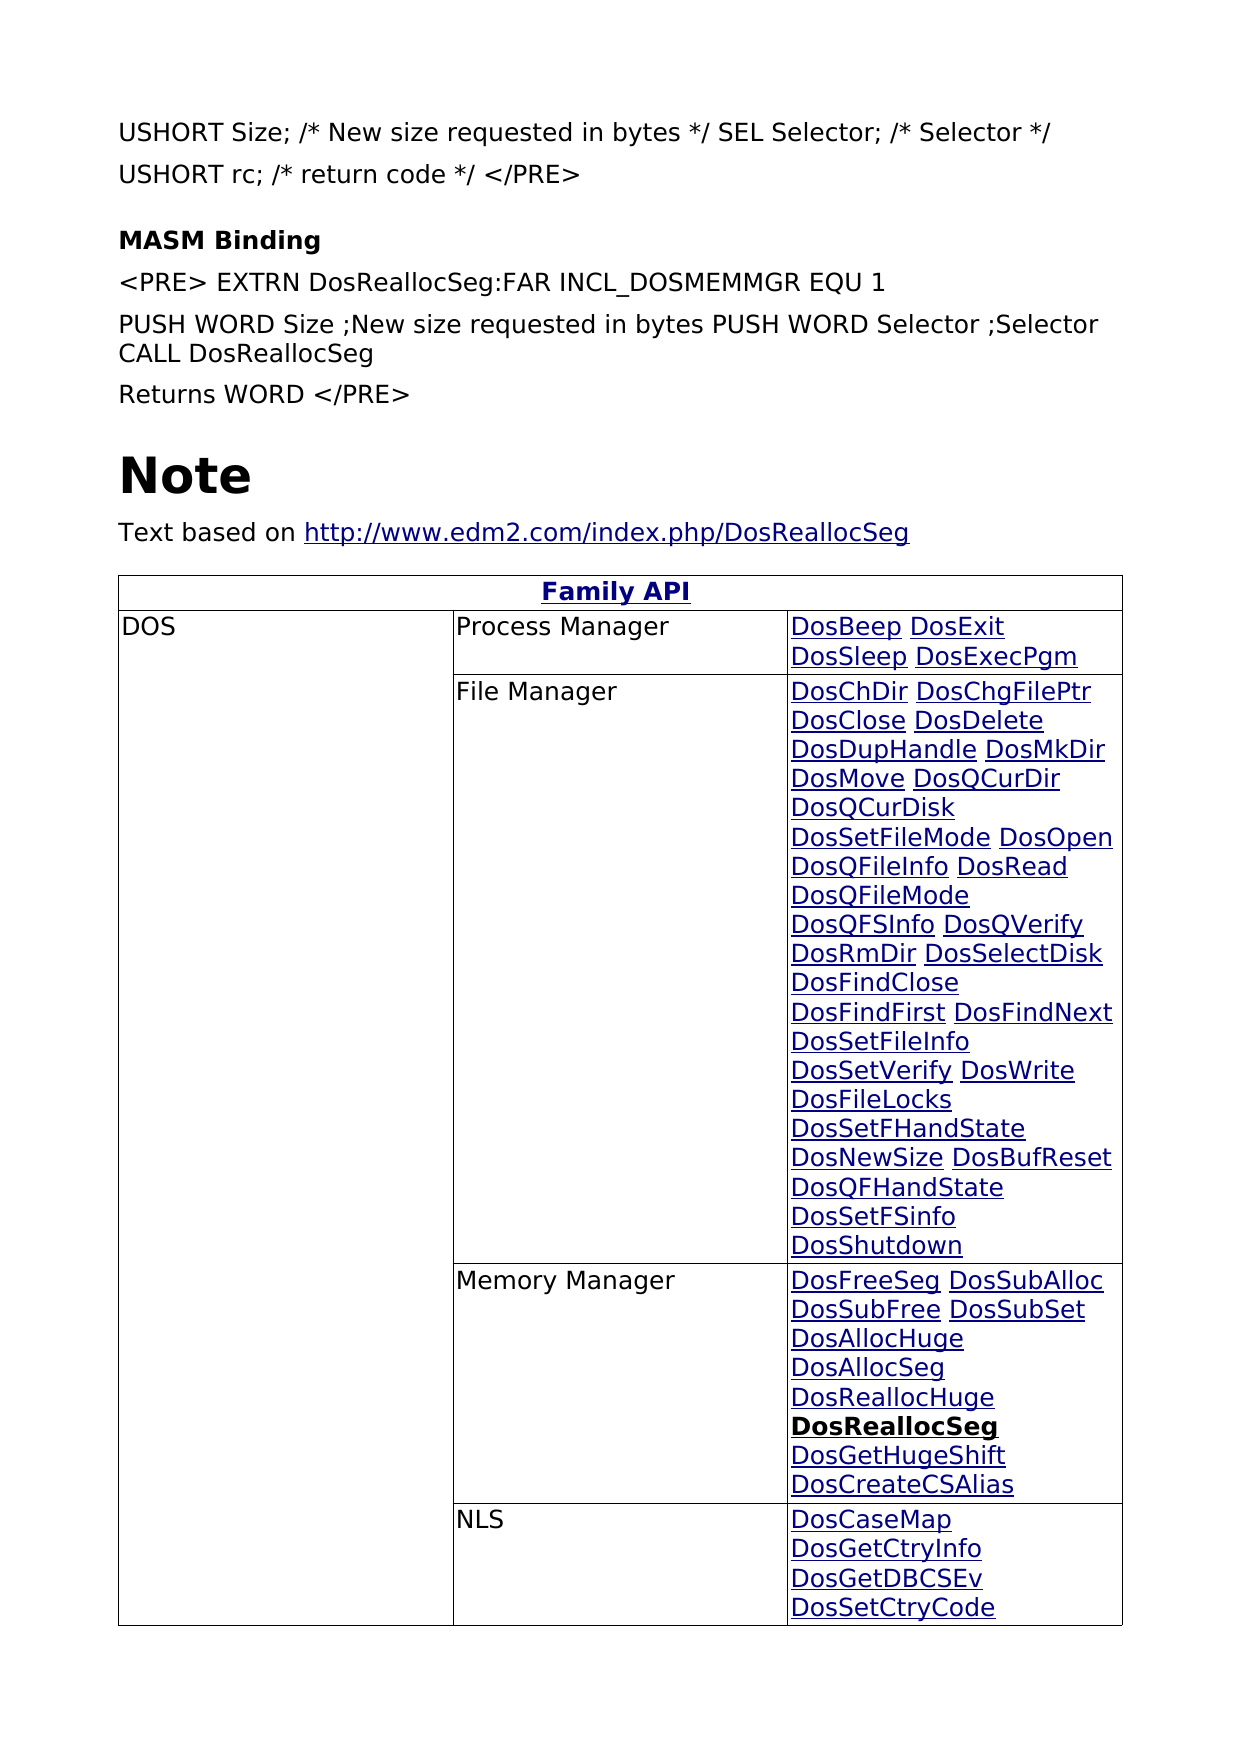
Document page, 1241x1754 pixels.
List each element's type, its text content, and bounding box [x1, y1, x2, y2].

table_cell Process Manager [454, 611, 787, 674]
table_cell DosChDir DosChgFilePtr DosClose DosDelete DosDupHandle DosMkDir DosMove DosQCurDir DosQCurDisk DosSetFileMode DosOpen DosQFileInfo DosRead DosQFileMode DosQFSInfo DosQVerify DosRmDir DosSelectDisk DosFindClose DosFindFirst DosFindNext DosSetFileInfo DosSetVerify DosWrite DosFileLocks DosSetFHandState DosNewSize DosBufReset DosQFHandState DosSetFSinfo DosShutdown [788, 675, 1122, 1263]
subtitle Note [118, 447, 1122, 506]
table_cell DOS [119, 611, 453, 1625]
text USHORT Size; /* New size requested in bytes */ SEL Selector; /* Selector */ [118, 118, 1122, 147]
table_cell DosFreeSeg DosSubAlloc DosSubFree DosSubSet DosAllocHuge DosAllocSeg DosReallocHuge DosReallocSeg DosGetHugeShift DosCreateCSAlias [788, 1264, 1122, 1502]
text PUSH WORD Size ;New size requested in bytes PUSH WORD Selector ;Selector CALL DosReallocSeg [118, 310, 1122, 368]
table_cell Memory Manager [454, 1264, 787, 1502]
subtitle MASM Binding [118, 226, 1122, 256]
text Returns WORD </PRE> [118, 381, 1122, 410]
table_cell DosBeep DosExit DosSleep DosExecPgm [788, 611, 1122, 674]
table_cell DosCaseMap DosGetCtryInfo DosGetDBCSEv DosSetCtryCode [788, 1504, 1122, 1625]
table_header Family API [119, 576, 1122, 609]
text Text based on http://www.edm2.com/index.php/DosReallocSeg [118, 518, 1122, 547]
table_cell NLS [454, 1504, 787, 1625]
text <PRE> EXTRN DosReallocSeg:FAR INCL_DOSMEMMGR EQU 1 [118, 268, 1122, 297]
table_cell File Manager [454, 675, 787, 1263]
text USHORT rc; /* return code */ </PRE> [118, 160, 1122, 189]
